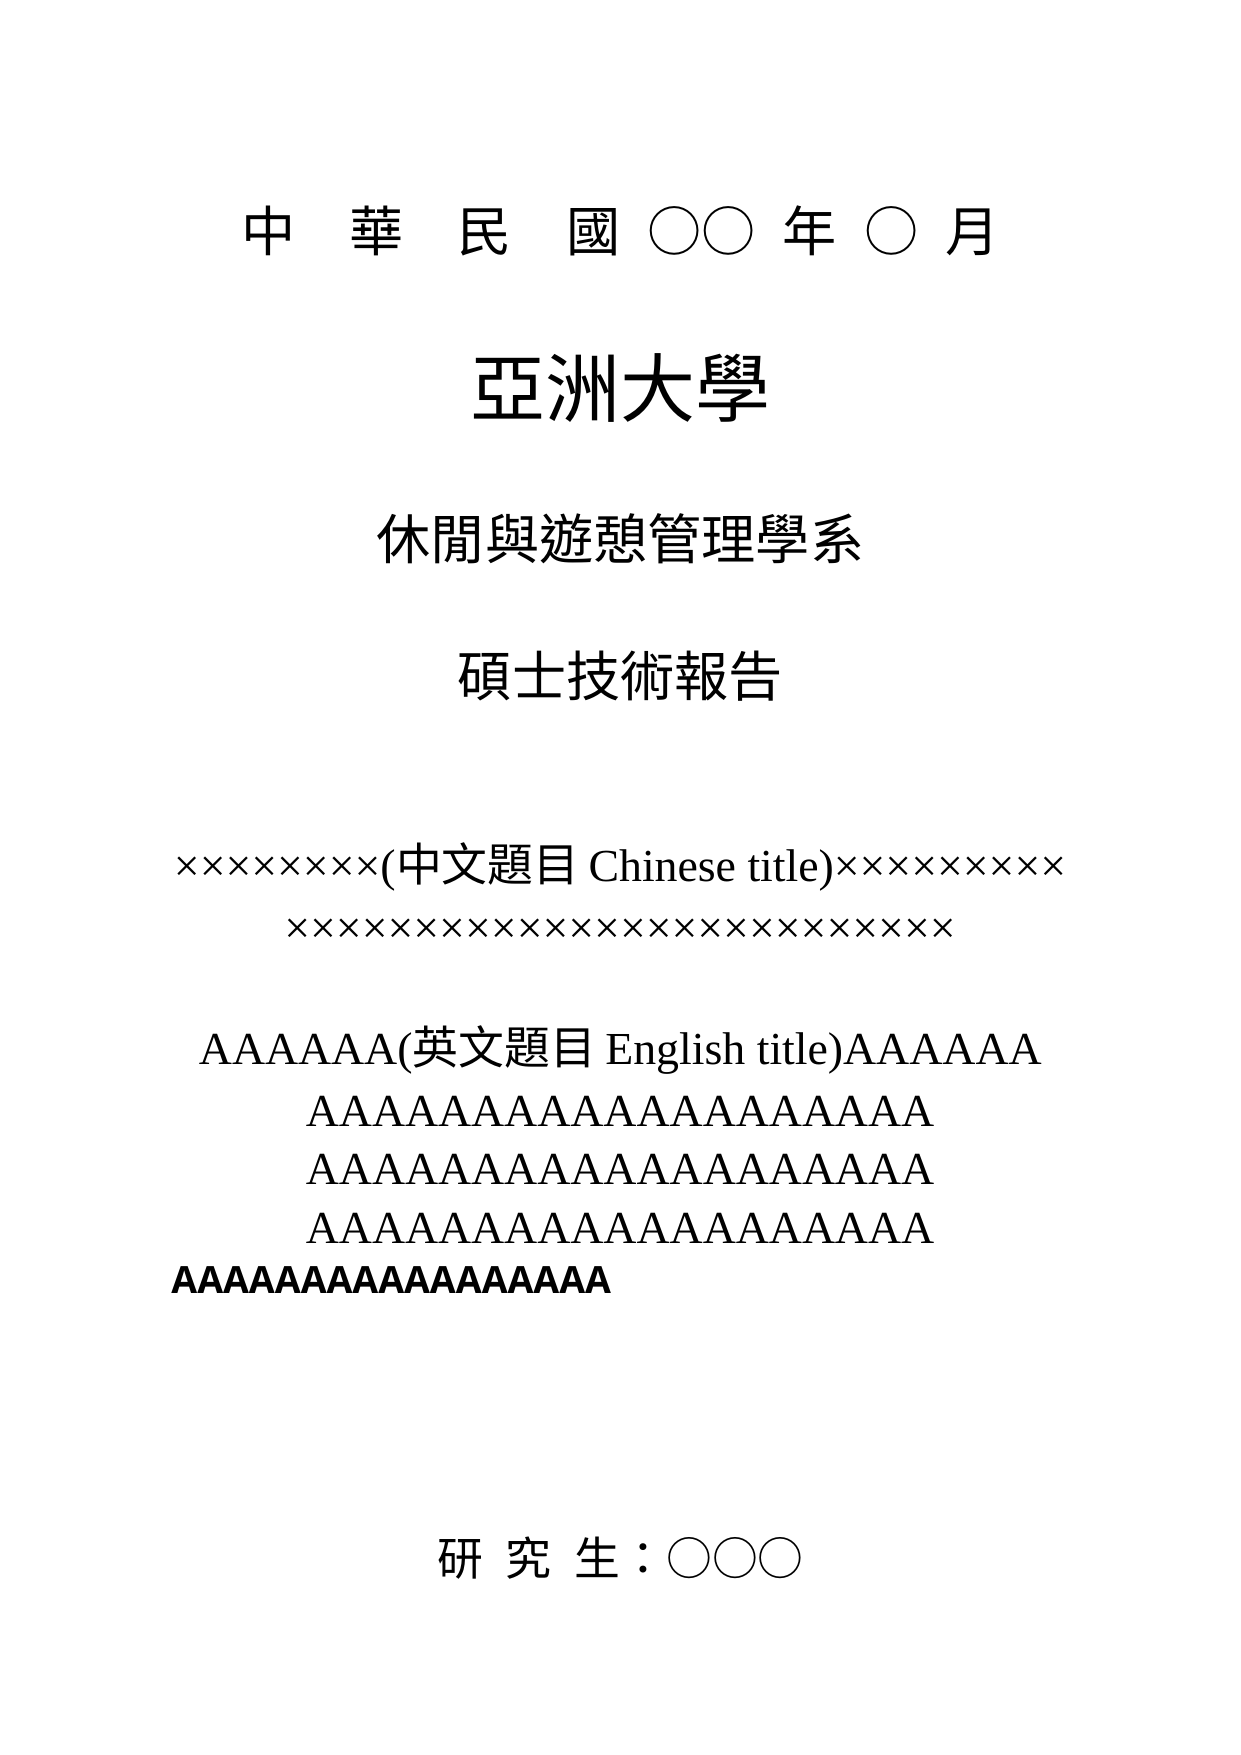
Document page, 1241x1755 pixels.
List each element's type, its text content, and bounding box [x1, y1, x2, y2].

text 碩士技術報告 [171, 633, 1069, 712]
text AAAAAAAAAAAAAAAAAAA [171, 1194, 1069, 1253]
text 研 究 生：○○○ [171, 1523, 1069, 1589]
subtitle AAAAAAAAAAAAAAAAA [171, 1253, 1069, 1304]
text AAAAAAAAAAAAAAAAAAA [171, 1078, 1069, 1136]
text AAAAAAAAAAAAAAAAAAA [171, 1136, 1069, 1194]
text 亞洲大學 [171, 330, 1069, 438]
text ×××××××××××××××××××××××××× [171, 895, 1069, 953]
text ××××××××(中文題目Chinese title)××××××××× [171, 828, 1069, 895]
text AAAAAA(英文題目English title)AAAAAA [171, 1012, 1069, 1078]
text 休閒與遊憩管理學系 [171, 497, 1069, 575]
text 中 華 民 國 ○○ 年 ○ 月 [171, 189, 1069, 267]
